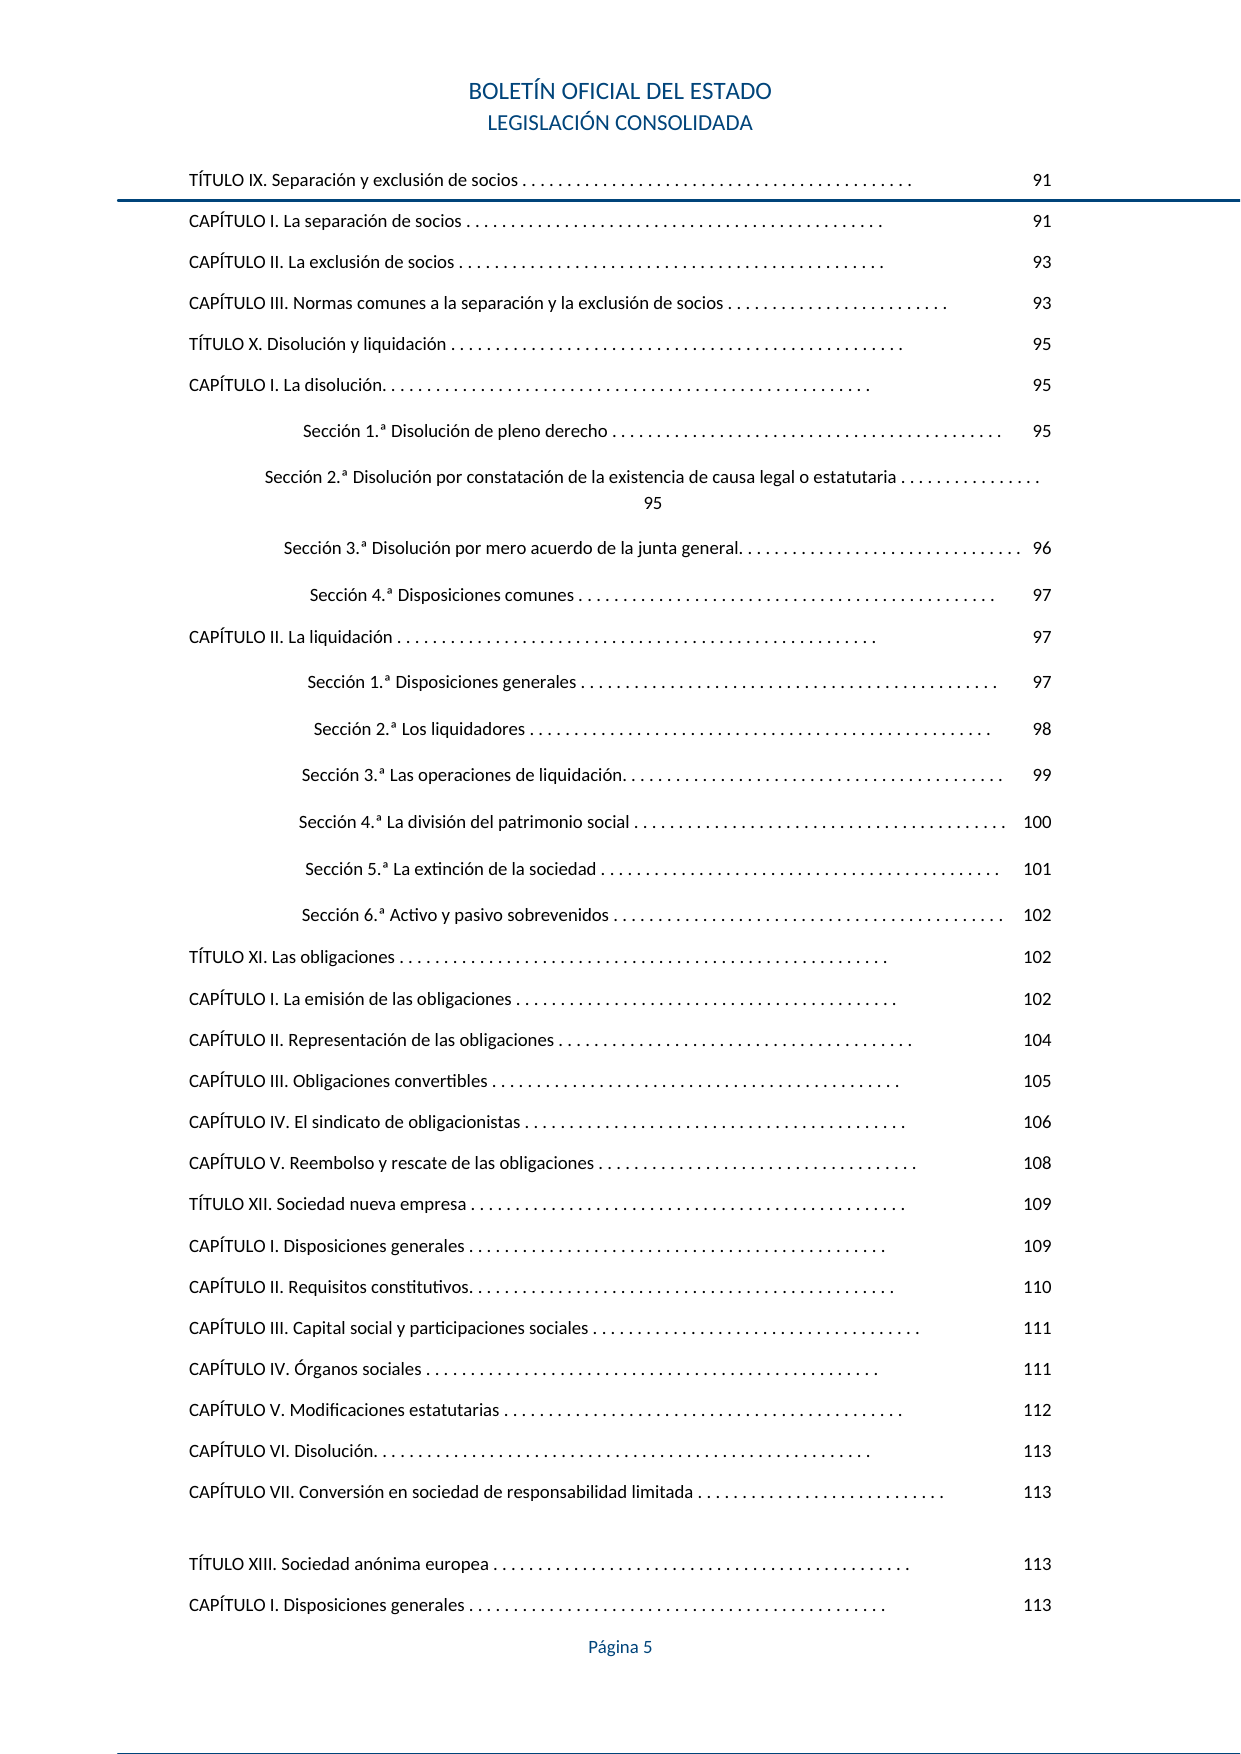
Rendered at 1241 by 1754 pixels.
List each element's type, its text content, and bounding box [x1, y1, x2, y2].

text Sección 4.ª Disposiciones comunes . . . . . . . . . . . . . . . . . . . . . . . . . . . . . . . . . . . . . . . . . . . . . . . 97 [189, 579, 1051, 607]
text CAPÍTULO I. La separación de socios . . . . . . . . . . . . . . . . . . . . . . . . . . . . . . . . . . . . . . . . . . . . . . . 91 [189, 209, 1051, 232]
text Sección 1.ª Disposiciones generales . . . . . . . . . . . . . . . . . . . . . . . . . . . . . . . . . . . . . . . . . . . . . . . 97 [189, 666, 1051, 694]
text TÍTULO XI. Las obligaciones . . . . . . . . . . . . . . . . . . . . . . . . . . . . . . . . . . . . . . . . . . . . . . . . . . . . . . . 102 [189, 946, 1051, 969]
text CAPÍTULO I. La emisión de las obligaciones . . . . . . . . . . . . . . . . . . . . . . . . . . . . . . . . . . . . . . . . . . . 102 [189, 987, 1051, 1010]
text CAPÍTULO I. La disolución. . . . . . . . . . . . . . . . . . . . . . . . . . . . . . . . . . . . . . . . . . . . . . . . . . . . . . . 95 [189, 374, 1051, 397]
text CAPÍTULO II. Requisitos constitutivos. . . . . . . . . . . . . . . . . . . . . . . . . . . . . . . . . . . . . . . . . . . . . . . . 110 [189, 1275, 1051, 1298]
text CAPÍTULO VII. Conversión en sociedad de responsabilidad limitada . . . . . . . . . . . . . . . . . . . . . . . . . . . . 113 [189, 1481, 1051, 1503]
text Sección 4.ª La división del patrimonio social . . . . . . . . . . . . . . . . . . . . . . . . . . . . . . . . . . . . . . . . . . 100 [189, 806, 1051, 834]
text TÍTULO XIII. Sociedad anónima europea . . . . . . . . . . . . . . . . . . . . . . . . . . . . . . . . . . . . . . . . . . . . . . . 113 [189, 1552, 1051, 1574]
text CAPÍTULO V. Reembolso y rescate de las obligaciones . . . . . . . . . . . . . . . . . . . . . . . . . . . . . . . . . . . . 108 [189, 1151, 1051, 1174]
text CAPÍTULO III. Capital social y participaciones sociales . . . . . . . . . . . . . . . . . . . . . . . . . . . . . . . . . . . . . 111 [189, 1316, 1051, 1339]
text CAPÍTULO I. Disposiciones generales . . . . . . . . . . . . . . . . . . . . . . . . . . . . . . . . . . . . . . . . . . . . . . . 109 [189, 1234, 1051, 1257]
text CAPÍTULO I. Disposiciones generales . . . . . . . . . . . . . . . . . . . . . . . . . . . . . . . . . . . . . . . . . . . . . . . 113 [189, 1593, 1051, 1616]
text CAPÍTULO II. La liquidación . . . . . . . . . . . . . . . . . . . . . . . . . . . . . . . . . . . . . . . . . . . . . . . . . . . . . . 97 [189, 625, 1051, 648]
text CAPÍTULO IV. Órganos sociales . . . . . . . . . . . . . . . . . . . . . . . . . . . . . . . . . . . . . . . . . . . . . . . . . . . 111 [189, 1357, 1051, 1380]
text Sección 6.ª Activo y pasivo sobrevenidos . . . . . . . . . . . . . . . . . . . . . . . . . . . . . . . . . . . . . . . . . . . . 102 [189, 899, 1051, 927]
text Sección 1.ª Disolución de pleno derecho . . . . . . . . . . . . . . . . . . . . . . . . . . . . . . . . . . . . . . . . . . . . 95 [189, 415, 1051, 443]
text CAPÍTULO IV. El sindicato de obligacionistas . . . . . . . . . . . . . . . . . . . . . . . . . . . . . . . . . . . . . . . . . . . 106 [189, 1110, 1051, 1133]
text Sección 3.ª Las operaciones de liquidación. . . . . . . . . . . . . . . . . . . . . . . . . . . . . . . . . . . . . . . . . . . 99 [189, 759, 1051, 787]
text TÍTULO IX. Separación y exclusión de socios . . . . . . . . . . . . . . . . . . . . . . . . . . . . . . . . . . . . . . . . . . . . 91 [189, 168, 1051, 191]
text CAPÍTULO II. La exclusión de socios . . . . . . . . . . . . . . . . . . . . . . . . . . . . . . . . . . . . . . . . . . . . . . . . 93 [189, 250, 1051, 273]
text CAPÍTULO II. Representación de las obligaciones . . . . . . . . . . . . . . . . . . . . . . . . . . . . . . . . . . . . . . . . 104 [189, 1028, 1051, 1051]
text TÍTULO XII. Sociedad nueva empresa . . . . . . . . . . . . . . . . . . . . . . . . . . . . . . . . . . . . . . . . . . . . . . . . . 109 [189, 1193, 1051, 1216]
text CAPÍTULO V. Modificaciones estatutarias . . . . . . . . . . . . . . . . . . . . . . . . . . . . . . . . . . . . . . . . . . . . . 112 [189, 1398, 1051, 1421]
text Sección 3.ª Disolución por mero acuerdo de la junta general. . . . . . . . . . . . . . . . . . . . . . . . . . . . . . . . 96 [189, 532, 1051, 560]
text Sección 5.ª La extinción de la sociedad . . . . . . . . . . . . . . . . . . . . . . . . . . . . . . . . . . . . . . . . . . . . . 101 [189, 853, 1051, 881]
text Sección 2.ª Disolución por constatación de la existencia de causa legal o estatutaria . . . . . . . . . . . . . . . . 95 [189, 461, 1051, 514]
text TÍTULO X. Disolución y liquidación . . . . . . . . . . . . . . . . . . . . . . . . . . . . . . . . . . . . . . . . . . . . . . . . . . . 95 [189, 332, 1051, 355]
text CAPÍTULO III. Normas comunes a la separación y la exclusión de socios . . . . . . . . . . . . . . . . . . . . . . . . . 93 [189, 291, 1051, 314]
text Sección 2.ª Los liquidadores . . . . . . . . . . . . . . . . . . . . . . . . . . . . . . . . . . . . . . . . . . . . . . . . . . . . 98 [189, 713, 1051, 741]
text CAPÍTULO VI. Disolución. . . . . . . . . . . . . . . . . . . . . . . . . . . . . . . . . . . . . . . . . . . . . . . . . . . . . . . . 113 [189, 1439, 1051, 1462]
text CAPÍTULO III. Obligaciones convertibles . . . . . . . . . . . . . . . . . . . . . . . . . . . . . . . . . . . . . . . . . . . . . . 105 [189, 1069, 1051, 1092]
